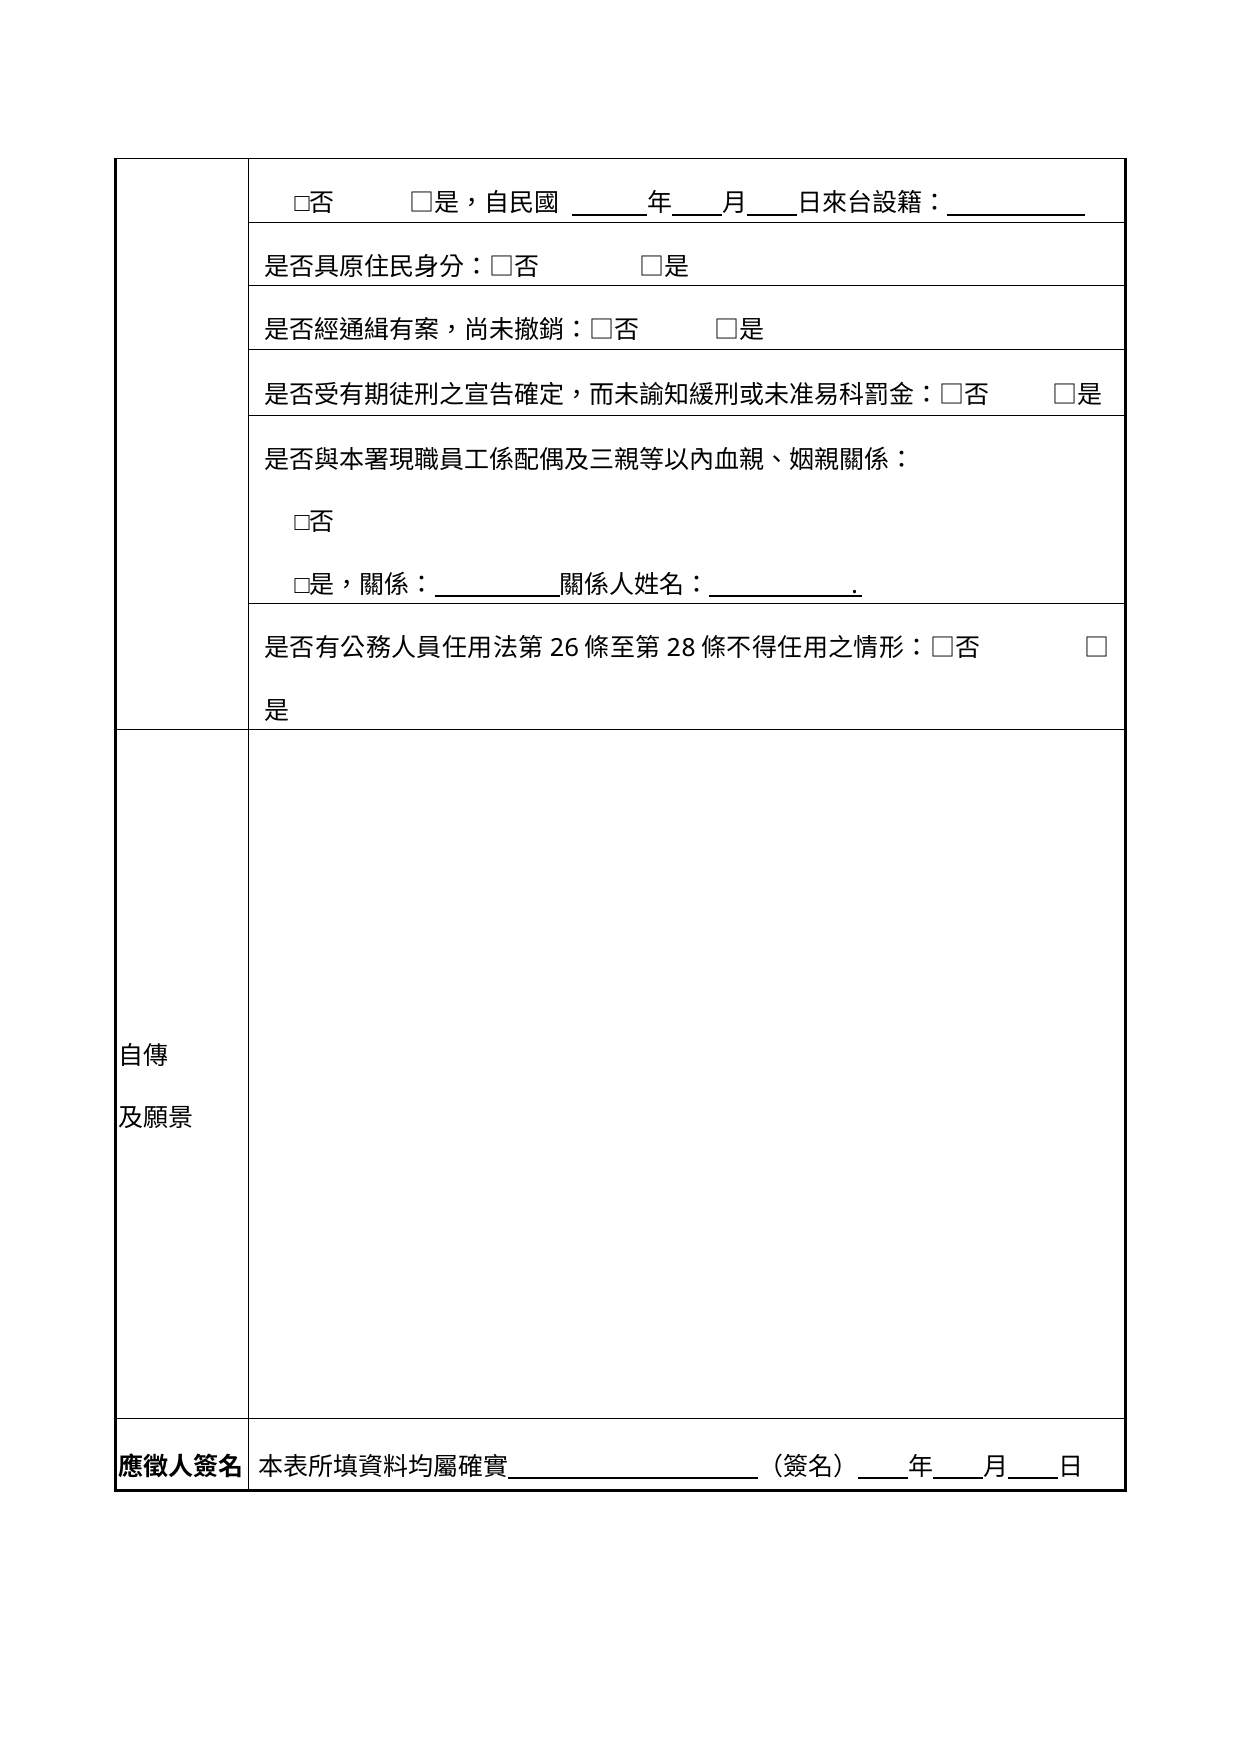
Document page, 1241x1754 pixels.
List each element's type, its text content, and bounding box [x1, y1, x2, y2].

table_cell 是否受有期徒刑之宣告確定，而未諭知緩刑或未准易科罰金：□否 □是 [249, 350, 1124, 415]
table_cell 自傳 及願景 [117, 730, 248, 1418]
table_cell [117, 159, 248, 729]
table_cell 是否與本署現職員工係配偶及三親等以內血親、姻親關係： □否 □是，關係： 關係人姓名： . [249, 416, 1124, 603]
table_cell [249, 730, 1124, 1418]
table_cell 是否有公務人員任用法第26條至第28條不得任用之情形：□否 □是 [249, 604, 1124, 729]
table_cell 是否具原住民身分：□否 □是 [249, 223, 1124, 285]
table_cell 應徵人簽名 [117, 1419, 248, 1489]
table_cell □否 □是，自民國 年 月 日來台設籍： [249, 159, 1124, 222]
table_cell 是否經通緝有案，尚未撤銷：□否 □是 [249, 286, 1124, 349]
table_cell 本表所填資料均屬確實 （簽名） 年 月 日 [249, 1419, 1124, 1489]
